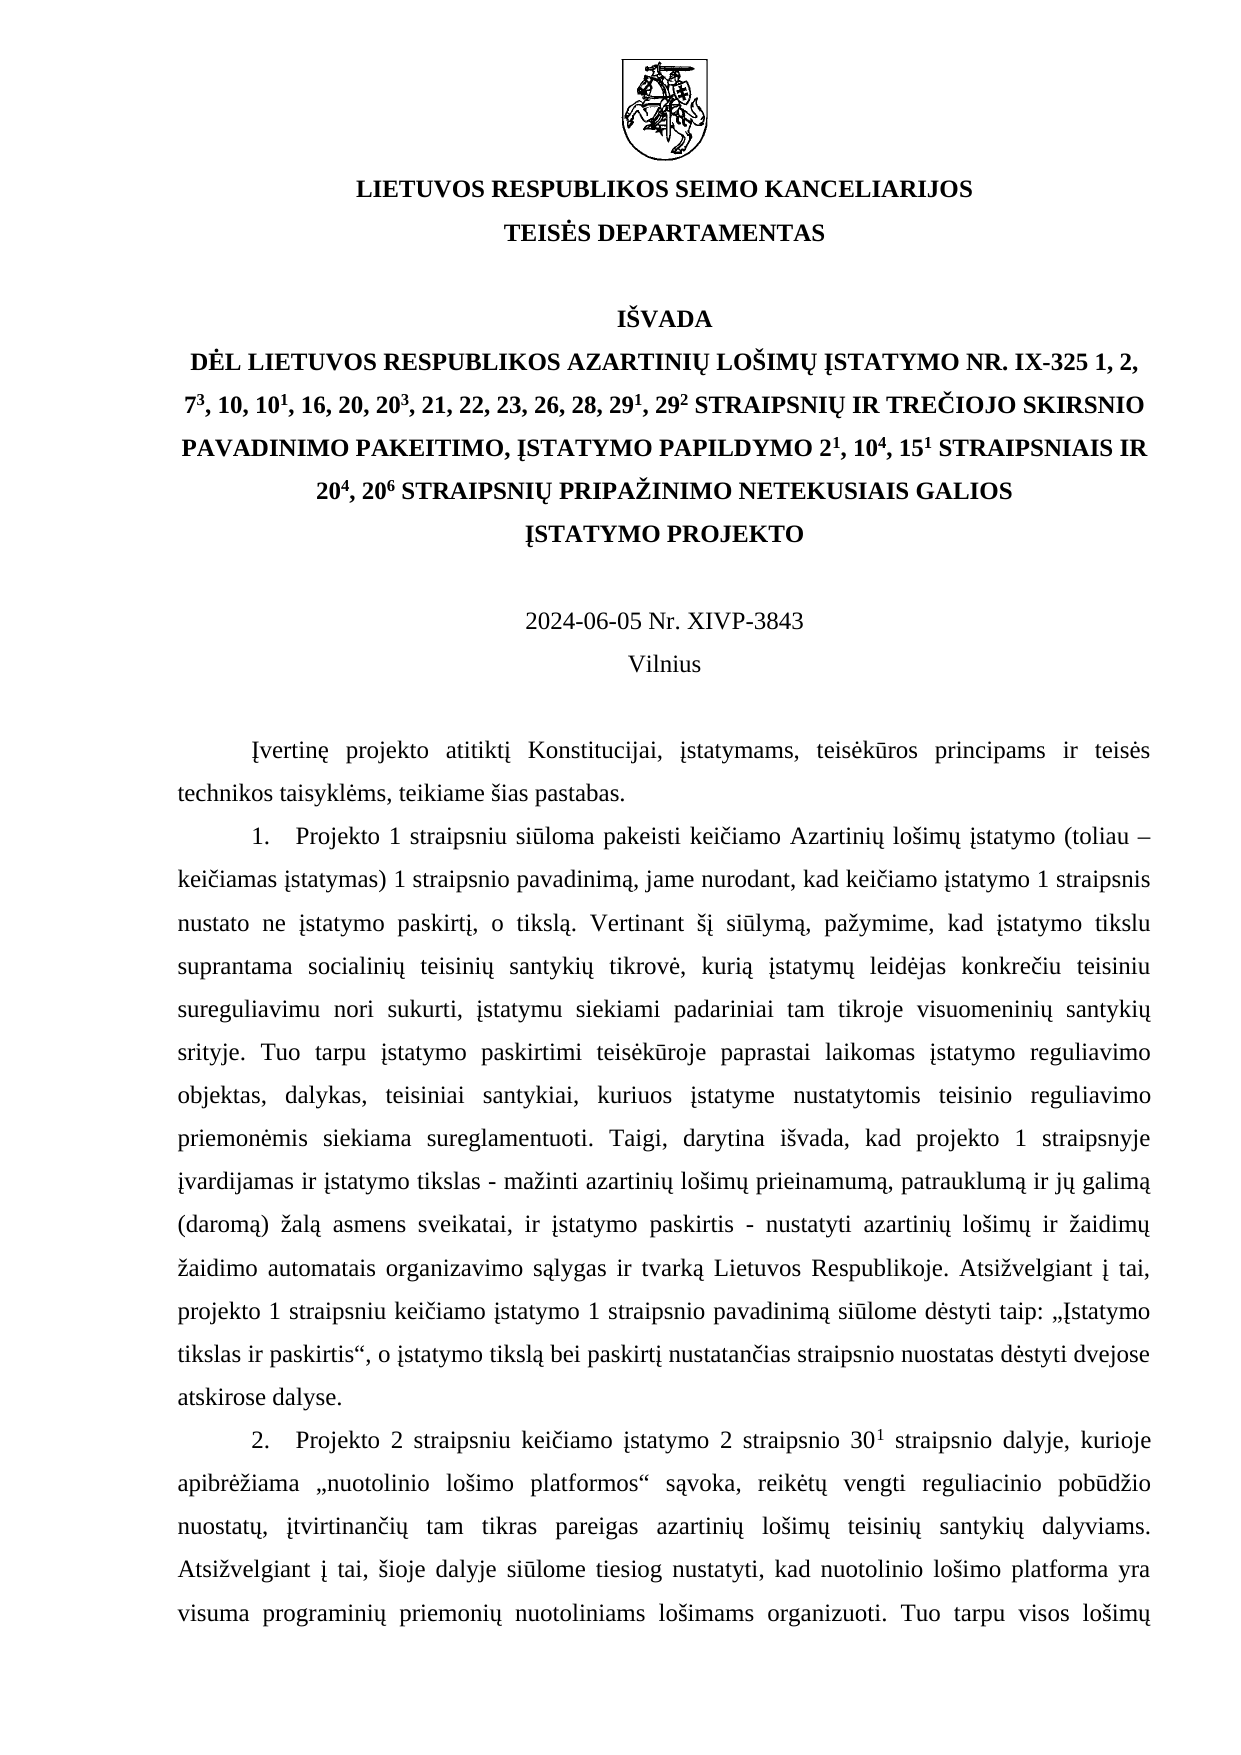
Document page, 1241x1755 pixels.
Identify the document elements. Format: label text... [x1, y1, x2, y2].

list Projekto 1 straipsniu siūloma pakeisti keičiamo Azartinių lošimų įstatymo (toliau – keičiamas įstatymas) 1 straipsnio pavadinimą, jame nurodant, kad keičiamo įstatymo 1 straipsnis nustato ne įstatymo paskirtį, o tikslą. Vertinant šį siūlymą, pažymime, kad įstatymo tikslu suprantama socialinių teisinių santykių tikrovė, kurią įstatymų leidėjas konkrečiu teisiniu sureguliavimu nori sukurti, įstatymu siekiami padariniai tam tikroje visuomeninių santykių srityje. Tuo tarpu įstatymo paskirtimi teisėkūroje paprastai laikomas įstatymo reguliavimo objektas, dalykas, teisiniai santykiai, kuriuos įstatyme nustatytomis teisinio reguliavimo priemonėmis siekiama sureglamentuoti. Taigi, darytina išvada, kad projekto 1 straipsnyje įvardijamas ir įstatymo tikslas - mažinti azartinių lošimų prieinamumą, patrauklumą ir jų galimą (daromą) žalą asmens sveikatai, ir įstatymo paskirtis - nustatyti azartinių lošimų ir žaidimų žaidimo automatais organizavimo sąlygas ir tvarką Lietuvos Respublikoje. Atsižvelgiant į tai, projekto 1 straipsniu keičiamo įstatymo 1 straipsnio pavadinimą siūlome dėstyti taip: „Įstatymo tikslas ir paskirtis“, o įstatymo tikslą bei paskirtį nustatančias straipsnio nuostatas dėstyti dvejose atskirose dalyse. [177, 821, 1152, 1411]
list Projekto 2 straipsniu keičiamo įstatymo 2 straipsnio 301 straipsnio dalyje, kurioje apibrėžiama „nuotolinio lošimo platformos“ sąvoka, reikėtų vengti reguliacinio pobūdžio nuostatų, įtvirtinančių tam tikras pareigas azartinių lošimų teisinių santykių dalyviams. Atsižvelgiant į tai, šioje dalyje siūlome tiesiog nustatyti, kad nuotolinio lošimo platforma yra visuma programinių priemonių nuotoliniams lošimams organizuoti. Tuo tarpu visos lošimų [177, 1425, 1152, 1626]
text Įvertinę projekto atitiktį Konstitucijai, įstatymams, teisėkūros principams ir teisės technikos taisyklėms, teikiame šias pastabas. [177, 735, 1152, 807]
text įstatymo PROJEKTO [177, 519, 1152, 548]
text Vilnius [177, 649, 1152, 678]
text DĖL LIETUVOS RESPUBLIKOS AZARTINIŲ LOŠIMŲ ĮSTATYMO NR. IX-325 1, 2, 73, 10, 101, 16, 20, 203, 21, 22, 23, 26, 28, 291, 292 STRAIPSNIŲ IR TREČIOJO SKIRSNIO PAVADINIMO PAKEITIMO, ĮSTATYMO PAPILDYMO 21, 104, 151 STRAIPSNIAIS IR 204, 206 STRAIPSNIŲ PRIPAŽINIMO NETEKUSIAIS GALIOS [177, 347, 1152, 505]
text 2024-06-05 Nr. XIVP-3843 [177, 606, 1152, 634]
subtitle TEISĖS DEPARTAMENTAS [177, 218, 1152, 246]
text LIETUVOS RESPUBLIKOS SEIMO KANCELIARIJOS [177, 174, 1152, 203]
text IŠVADA [177, 304, 1152, 333]
